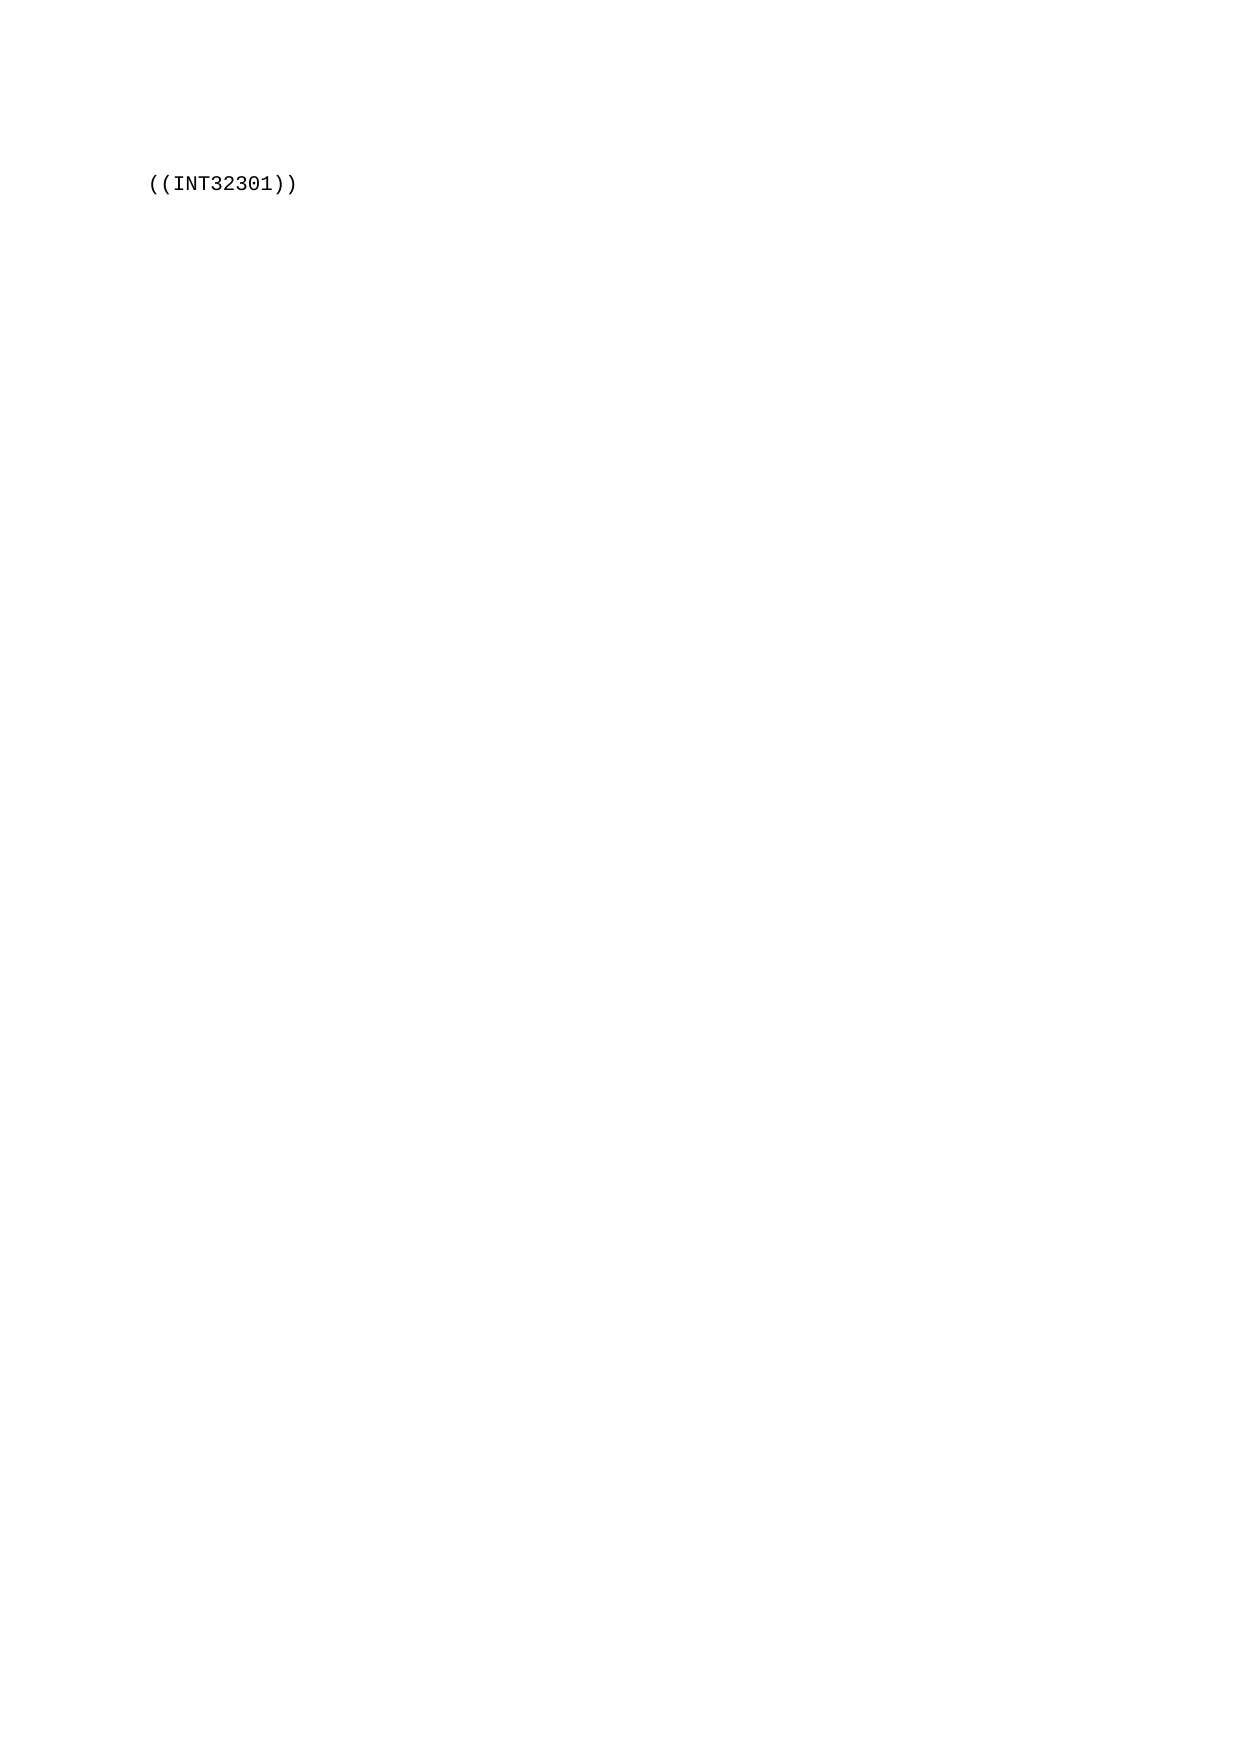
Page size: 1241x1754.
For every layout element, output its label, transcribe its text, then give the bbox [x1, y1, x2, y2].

text ((INT32301)) [148, 148, 1093, 196]
